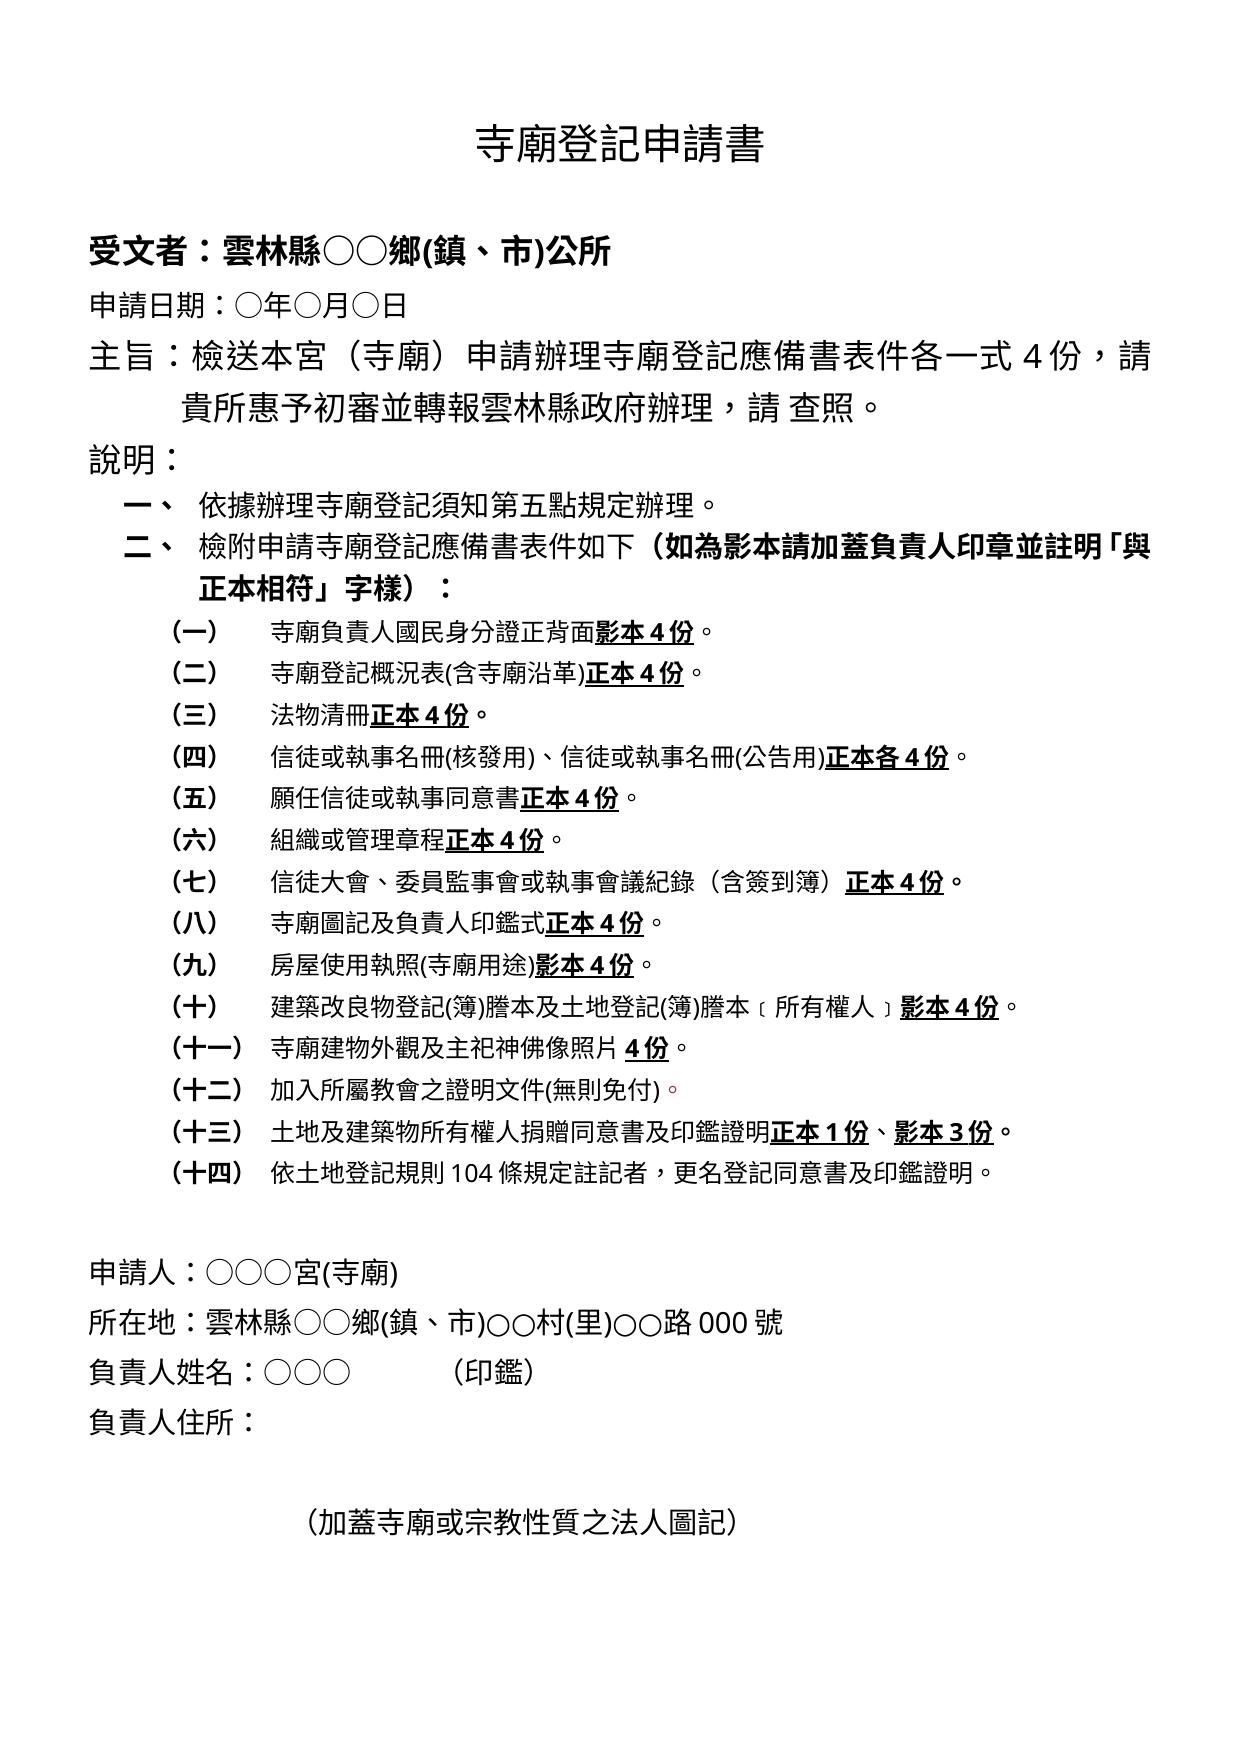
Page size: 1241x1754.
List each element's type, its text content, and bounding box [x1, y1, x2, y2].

text 負責人姓名：○○○ （印鑑） [89, 1343, 1152, 1393]
list 依據辦理寺廟登記須知第五點規定辦理。 [123, 483, 1152, 524]
list 寺廟負責人國民身分證正背面影本4份。 [157, 608, 1152, 649]
list 寺廟建物外觀及主祀神佛像照片4份。 [157, 1024, 1152, 1066]
list 寺廟圖記及負責人印鑑式正本4份。 [157, 899, 1152, 941]
list 信徒或執事名冊(核發用)、信徒或執事名冊(公告用)正本各4份。 [157, 733, 1152, 774]
list 組織或管理章程正本4份。 [157, 816, 1152, 858]
text 負責人住所： [89, 1393, 1152, 1443]
text 寺廟登記申請書 [89, 118, 1152, 170]
text 受文者：雲林縣○○鄉(鎮、市)公所 [89, 222, 1152, 274]
text 說明： [89, 431, 1152, 483]
list 信徒大會、委員監事會或執事會議紀錄（含簽到簿）正本4份。 [157, 858, 1152, 899]
list 依土地登記規則104條規定註記者，更名登記同意書及印鑑證明。 [157, 1149, 1152, 1191]
list 檢附申請寺廟登記應備書表件如下（如為影本請加蓋負責人印章並註明「與正本相符」字樣）： [123, 524, 1152, 608]
text 主旨：檢送本宮（寺廟）申請辦理寺廟登記應備書表件各一式4份，請 貴所惠予初審並轉報雲林縣政府辦理，請 查照。 [89, 326, 1152, 431]
list 加入所屬教會之證明文件(無則免付)。 [157, 1066, 1152, 1108]
list 房屋使用執照(寺廟用途)影本4份。 [157, 941, 1152, 983]
list 願任信徒或執事同意書正本4份。 [157, 774, 1152, 816]
list 建築改良物登記(簿)謄本及土地登記(簿)謄本﹝所有權人﹞影本4份。 [157, 983, 1152, 1024]
text 所在地：雲林縣○○鄉(鎮、市)○○村(里)○○路000號 [89, 1293, 1152, 1343]
text （加蓋寺廟或宗教性質之法人圖記） [259, 1493, 1152, 1543]
list 法物清冊正本4份。 [157, 691, 1152, 733]
text 申請人：○○○宮(寺廟) [89, 1243, 1152, 1293]
list 寺廟登記概況表(含寺廟沿革)正本4份。 [157, 649, 1152, 691]
text 申請日期：○年○月○日 [89, 274, 1152, 326]
list 土地及建築物所有權人捐贈同意書及印鑑證明正本1份、影本3份。 [157, 1108, 1152, 1149]
